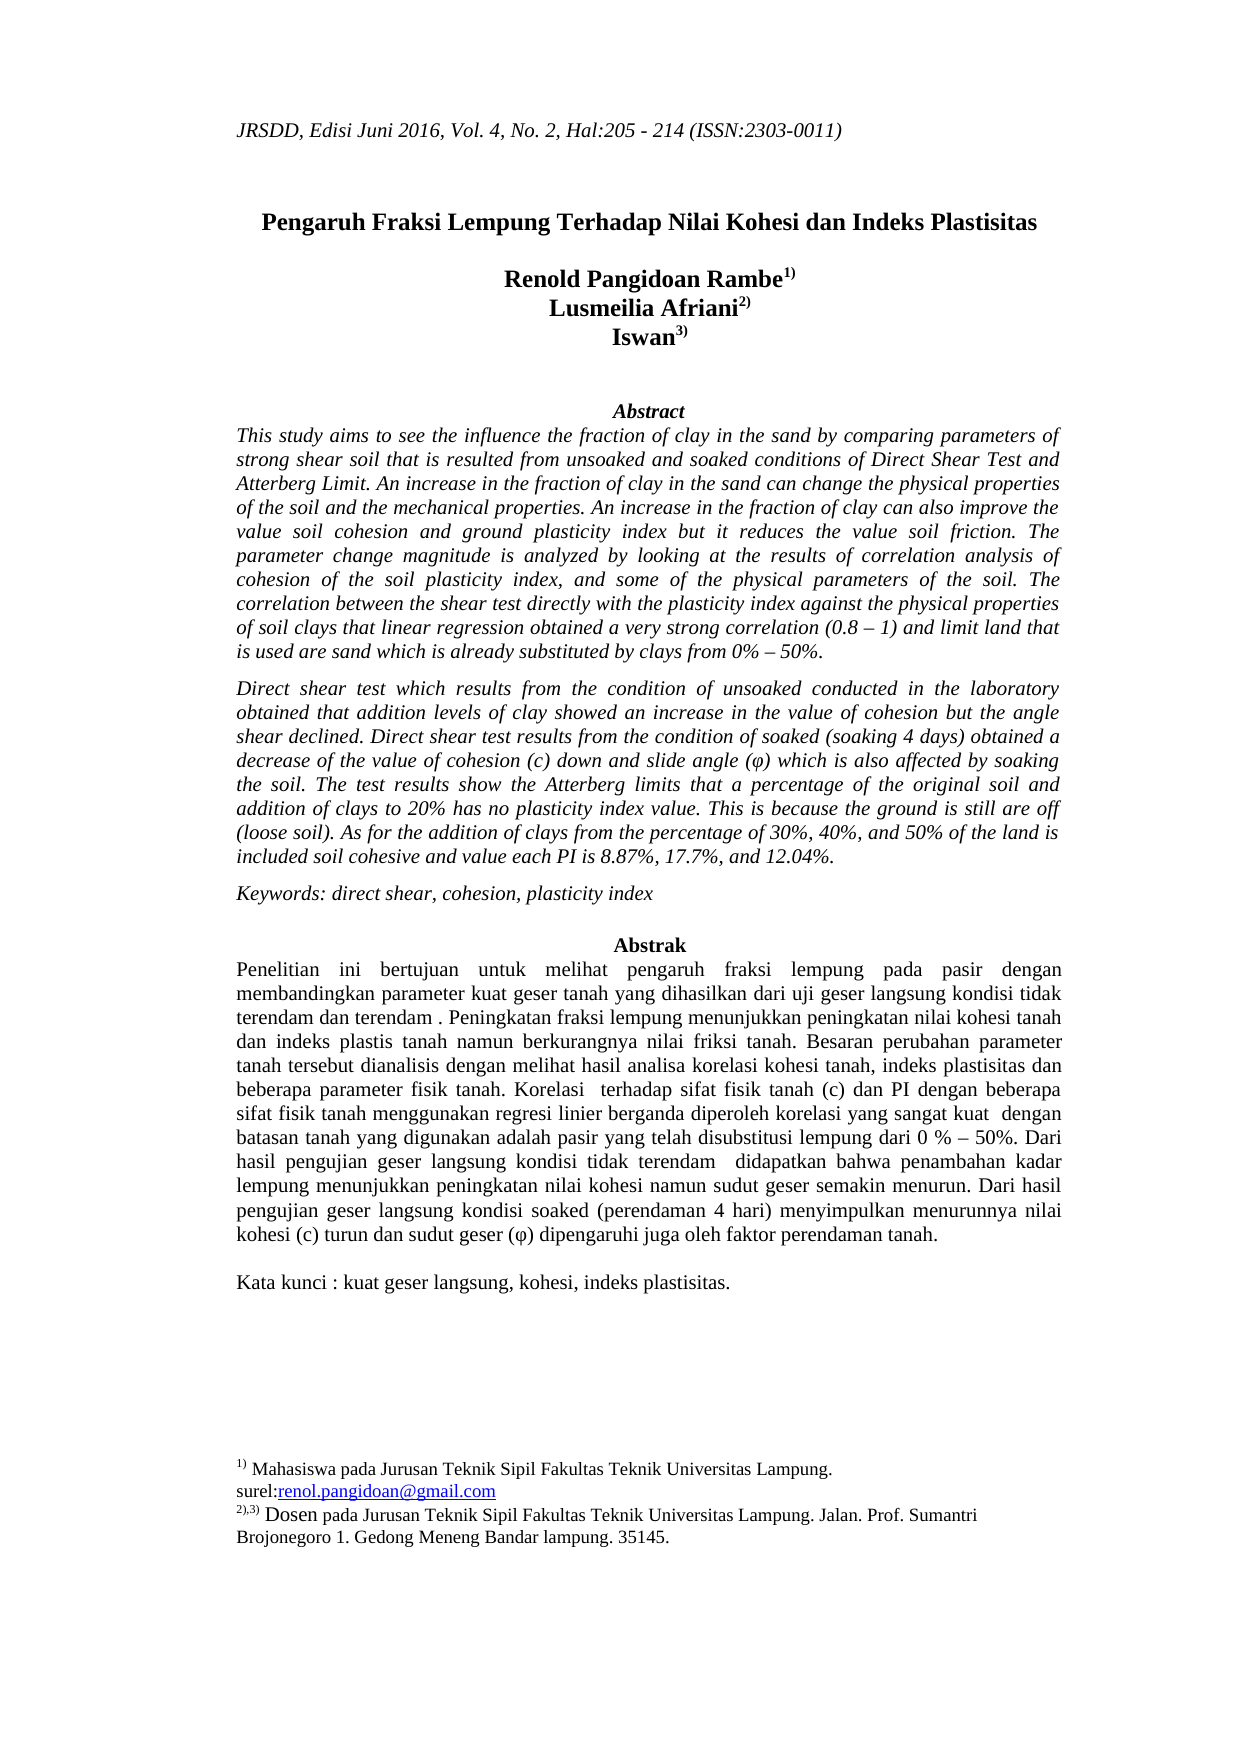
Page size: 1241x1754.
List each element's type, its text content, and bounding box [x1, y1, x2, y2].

text Kata kunci : kuat geser langsung, kohesi, indeks plastisitas. [236, 1270, 1063, 1294]
text Abstrak [236, 933, 1063, 957]
text ),3) Dosen pada Jurusan Teknik Sipil Fakultas Teknik Universitas Lampung. Jalan. Prof. Sumantri Brojonegoro 1. Gedong Meneng Bandar lampung. 35145. [236, 1502, 1063, 1547]
text ) Mahasiswa pada Jurusan Teknik Sipil Fakultas Teknik Universitas Lampung. surel:renol.pangidoan@gmail.com [236, 1456, 1063, 1502]
text Pengaruh Fraksi Lempung Terhadap Nilai Kohesi dan Indeks Plastisitas [236, 207, 1063, 235]
text Direct shear test which results from the condition of unsoaked conducted in the laboratory obtained that addition levels of clay showed an increase in the value of cohesion but the angle shear declined. Direct shear test results from the condition of soaked (soaking 4 days) obtained a decrease of the value of cohesion (c) down and slide angle (φ) which is also affected by soaking the soil. The test results show the Atterberg limits that a percentage of the original soil and addition of clays to 20% has no plasticity index value. This is because the ground is still are off (loose soil). As for the addition of clays from the percentage of 30%, 40%, and 50% of the land is included soil cohesive and value each PI is 8.87%, 17.7%, and 12.04%. [236, 676, 1063, 868]
text Renold Pangidoan Rambe) [236, 264, 1063, 293]
text This study aims to see the influence the fraction of clay in the sand by comparing parameters of strong shear soil that is resulted from unsoaked and soaked conditions of Direct Shear Test and Atterberg Limit. An increase in the fraction of clay in the sand can change the physical properties of the soil and the mechanical properties. An increase in the fraction of clay can also improve the value soil cohesion and ground plasticity index but it reduces the value soil friction. The parameter change magnitude is analyzed by looking at the results of correlation analysis of cohesion of the soil plasticity index, and some of the physical parameters of the soil. The correlation between the shear test directly with the plasticity index against the physical properties of soil clays that linear regression obtained a very strong correlation (0.8 – 1) and limit land that is used are sand which is already substituted by clays from 0% – 50%. [236, 423, 1063, 663]
text Iswan3) [236, 322, 1063, 350]
text Abstract [236, 398, 1063, 423]
text Keywords: direct shear, cohesion, plasticity index [236, 881, 1063, 905]
text Lusmeilia Afriani) [236, 293, 1063, 322]
text Penelitian ini bertujuan untuk melihat pengaruh fraksi lempung pada pasir dengan membandingkan parameter kuat geser tanah yang dihasilkan dari uji geser langsung kondisi tidak terendam dan terendam . Peningkatan fraksi lempung menunjukkan peningkatan nilai kohesi tanah dan indeks plastis tanah namun berkurangnya nilai friksi tanah. Besaran perubahan parameter tanah tersebut dianalisis dengan melihat hasil analisa korelasi kohesi tanah, indeks plastisitas dan beberapa parameter fisik tanah. Korelasi terhadap sifat fisik tanah (c) dan PI dengan beberapa sifat fisik tanah menggunakan regresi linier berganda diperoleh korelasi yang sangat kuat dengan batasan tanah yang digunakan adalah pasir yang telah disubstitusi lempung dari 0 % – 50%. Dari hasil pengujian geser langsung kondisi tidak terendam didapatkan bahwa penambahan kadar lempung menunjukkan peningkatan nilai kohesi namun sudut geser semakin menurun. Dari hasil pengujian geser langsung kondisi soaked (perendaman 4 hari) menyimpulkan menurunnya nilai kohesi (c) turun dan sudut geser (φ) dipengaruhi juga oleh faktor perendaman tanah. [236, 957, 1063, 1246]
